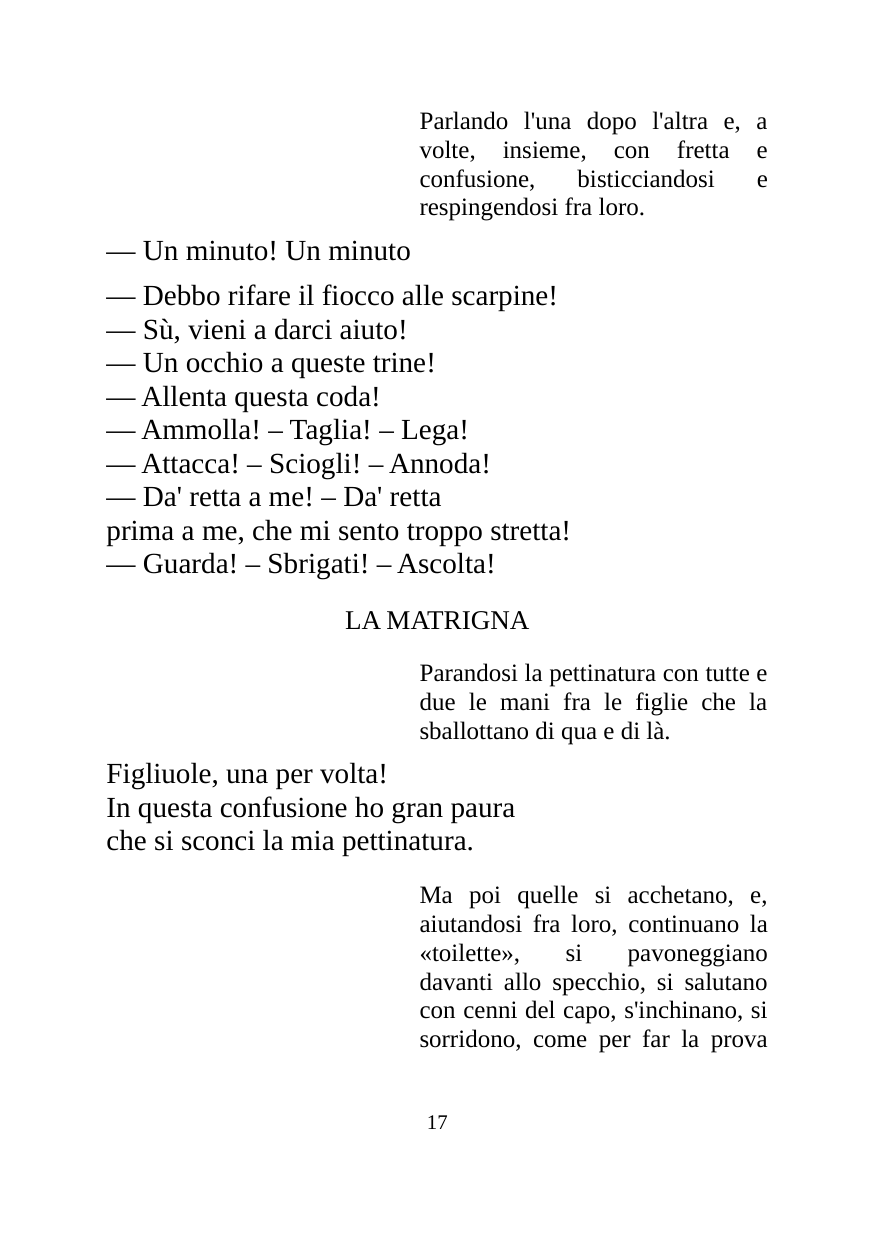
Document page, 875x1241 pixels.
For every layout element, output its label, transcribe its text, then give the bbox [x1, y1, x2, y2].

text LA MATRIGNA [106, 604, 768, 635]
text Parlando l'una dopo l'altra e, a volte, insieme, con fretta e confusione, bisticciandosi e respingendosi fra loro. [419, 106, 768, 221]
text Ma poi quelle si acchetano, e, aiutandosi fra loro, continuano la «toilette», si pavoneggiano davanti allo specchio, si salutano con cenni del capo, s'inchinano, si sorridono, come per far la prova [419, 881, 768, 1053]
text Figliuole, una per volta! In questa confusione ho gran paura che si sconci la mia pettinatura. [106, 756, 768, 857]
text — Debbo rifare il fiocco alle scarpine! — Sù, vieni a darci aiuto! — Un occhio a queste trine! — Allenta questa coda! — Ammolla! – Taglia! – Lega! — Attacca! – Sciogli! – Annoda! — Da' retta a me! – Da' retta prima a me, che mi sento troppo stretta! — Guarda! – Sbrigati! – Ascolta! [106, 278, 768, 580]
text Parandosi la pettinatura con tutte e due le mani fra le figlie che la sballottano di qua e di là. [419, 658, 768, 745]
text — Un minuto! Un minuto [106, 233, 768, 267]
